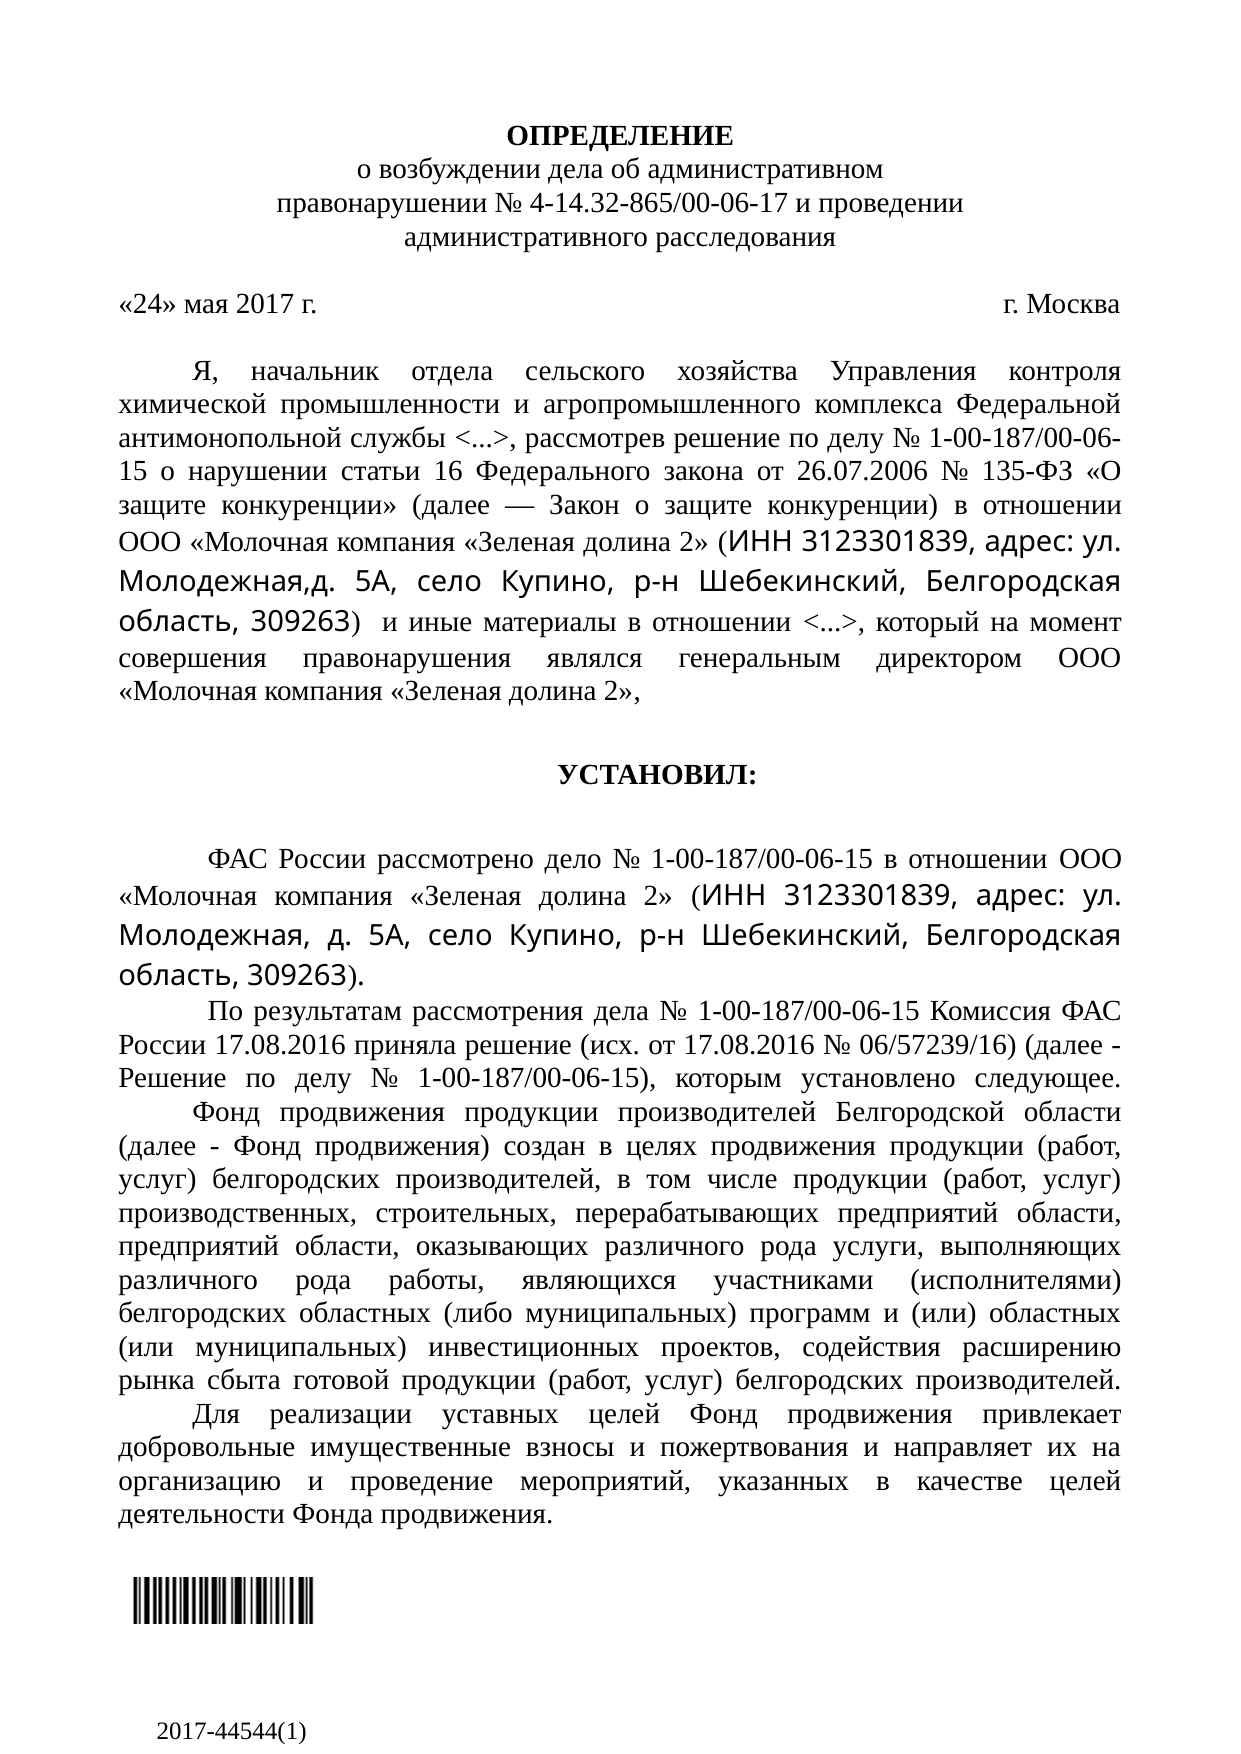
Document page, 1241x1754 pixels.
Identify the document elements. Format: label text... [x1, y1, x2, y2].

text административного расследования [118, 219, 1122, 252]
text о возбуждении дела об административном [118, 152, 1122, 185]
text По результатам рассмотрения дела № 1-00-187/00-06-15 Комиссия ФАС России 17.08.2016 приняла решение (исх. от 17.08.2016 № 06/57239/16) (далее - Решение по делу № 1-00-187/00-06-15), которым установлено следующее. Фонд продвижения продукции производителей Белгородской области (далее - Фонд продвижения) создан в целях продвижения продукции (работ, услуг) белгородских производителей, в том числе продукции (работ, услуг) производственных, строительных, перерабатывающих предприятий области, предприятий области, оказывающих различного рода услуги, выполняющих различного рода работы, являющихся участниками (исполнителями) белгородских областных (либо муниципальных) программ и (или) областных (или муниципальных) инвестиционных проектов, содействия расширению рынка сбыта готовой продукции (работ, услуг) белгородских производителей. Для реализации уставных целей Фонд продвижения привлекает добровольные имущественные взносы и пожертвования и направляет их на организацию и проведение мероприятий, указанных в качестве целей деятельности Фонда продвижения. [118, 993, 1122, 1530]
text ФАС России рассмотрено дело № 1-00-187/00-06-15 в отношении ООО «Молочная компания «Зеленая долина 2» (ИНН 3123301839, адрес: ул. Молодежная, д. 5А, село Купино, р-н Шебекинский, Белгородская область, 309263). [118, 841, 1122, 993]
text УСТАНОВИЛ: [118, 757, 1122, 791]
text правонарушении № 4-14.32-865/00-06-17 и проведении [118, 185, 1122, 219]
text Я, начальник отдела сельского хозяйства Управления контроля химической промышленности и агропромышленного комплекса Федеральной антимонопольной службы <...>, рассмотрев решение по делу № 1-00-187/00-06-15 о нарушении статьи 16 Федерального закона от 26.07.2006 № 135-ФЗ «О защите конкуренции» (далее — Закон о защите конкуренции) в отношении ООО «Молочная компания «Зеленая долина 2» (ИНН 3123301839, адрес: ул. Молодежная,д. 5А, село Купино, р-н Шебекинский, Белгородская область, 309263) и иные материалы в отношении <...>, который на момент совершения правонарушения являлся генеральным директором ООО «Молочная компания «Зеленая долина 2», [118, 353, 1122, 707]
picture [118, 1577, 331, 1624]
text ОПРЕДЕЛЕНИЕ [118, 118, 1122, 152]
text «24» мая 2017 г. г. Москва [118, 286, 1122, 319]
